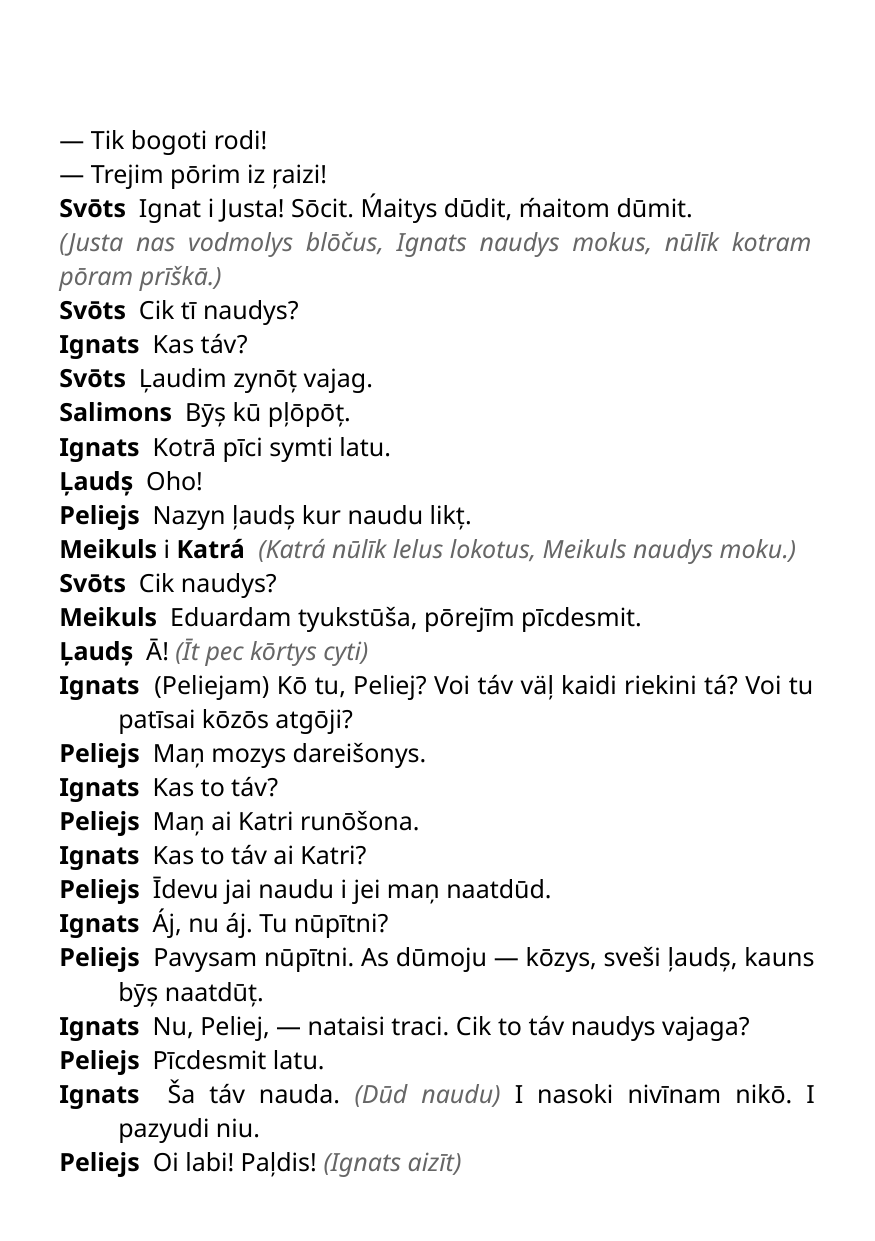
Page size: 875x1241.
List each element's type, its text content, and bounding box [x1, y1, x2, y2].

text Meikuls Eduardam tyukstūša, pōrejīm pīcdesmit. [59, 599, 815, 633]
text Ignats Kas to táv? [59, 770, 815, 804]
text Peliejs Maņ mozys dareišonys. [59, 736, 815, 770]
text Peliejs Pīcdesmit latu. [59, 1042, 815, 1076]
text Ignats Áj, nu áj. Tu nūpītni? [59, 906, 815, 940]
text Peliejs Nazyn ļaudș kur naudu likț. [59, 497, 815, 531]
text Ļaudș Ā! (Īt pec kōrtys cyti) [59, 633, 815, 668]
text Ignats Ša táv nauda. (Dūd naudu) I nasoki nivīnam nikō. I pazyudi niu. [59, 1076, 815, 1144]
text — Tik bogoti rodi! [59, 123, 815, 157]
text Peliejs Oi labi! Paļdis! (Ignats aizīt) [59, 1144, 815, 1178]
text Peliejs Maņ ai Katri runōšona. [59, 804, 815, 838]
text Ignats (Peliejam) Kō tu, Peliej? Voi táv väļ kaidi riekini tá? Voi tu patīsai kōzōs atgōji? [59, 668, 815, 736]
text Ignats Nu, Peliej, — nataisi traci. Cik to táv naudys vajaga? [59, 1008, 815, 1042]
text — Trejim pōrim iz ŗaizi! [59, 157, 815, 191]
text Peliejs Īdevu jai naudu i jei maņ naatdūd. [59, 872, 815, 906]
text Meikuls i Katrá (Katrá nūlīk lelus lokotus, Meikuls naudys moku.) [59, 531, 815, 565]
text Ignats Kotrā pīci symti latu. [59, 429, 815, 463]
text Ignats Kas táv? [59, 327, 815, 361]
text Ļaudș Oho! [59, 463, 815, 497]
text Ignats Kas to táv ai Katri? [59, 838, 815, 872]
text Svōts Ignat i Justa! Sōcit. Ḿaitys dūdit, ḿaitom dūmit. [59, 191, 815, 225]
text Svōts Cik naudys? [59, 565, 815, 599]
text Peliejs Pavysam nūpītni. As dūmoju — kōzys, sveši ļaudș, kauns bȳș naatdūț. [59, 940, 815, 1008]
text (Justa nas vodmolys blōčus, Ignats naudys mokus, nūlīk kotram pōram prīškā.) [59, 225, 815, 293]
text Salimons Bȳș kū pļōpōț. [59, 395, 815, 429]
text Svōts Cik tī naudys? [59, 293, 815, 327]
text Svōts Ļaudim zynōț vajag. [59, 361, 815, 395]
